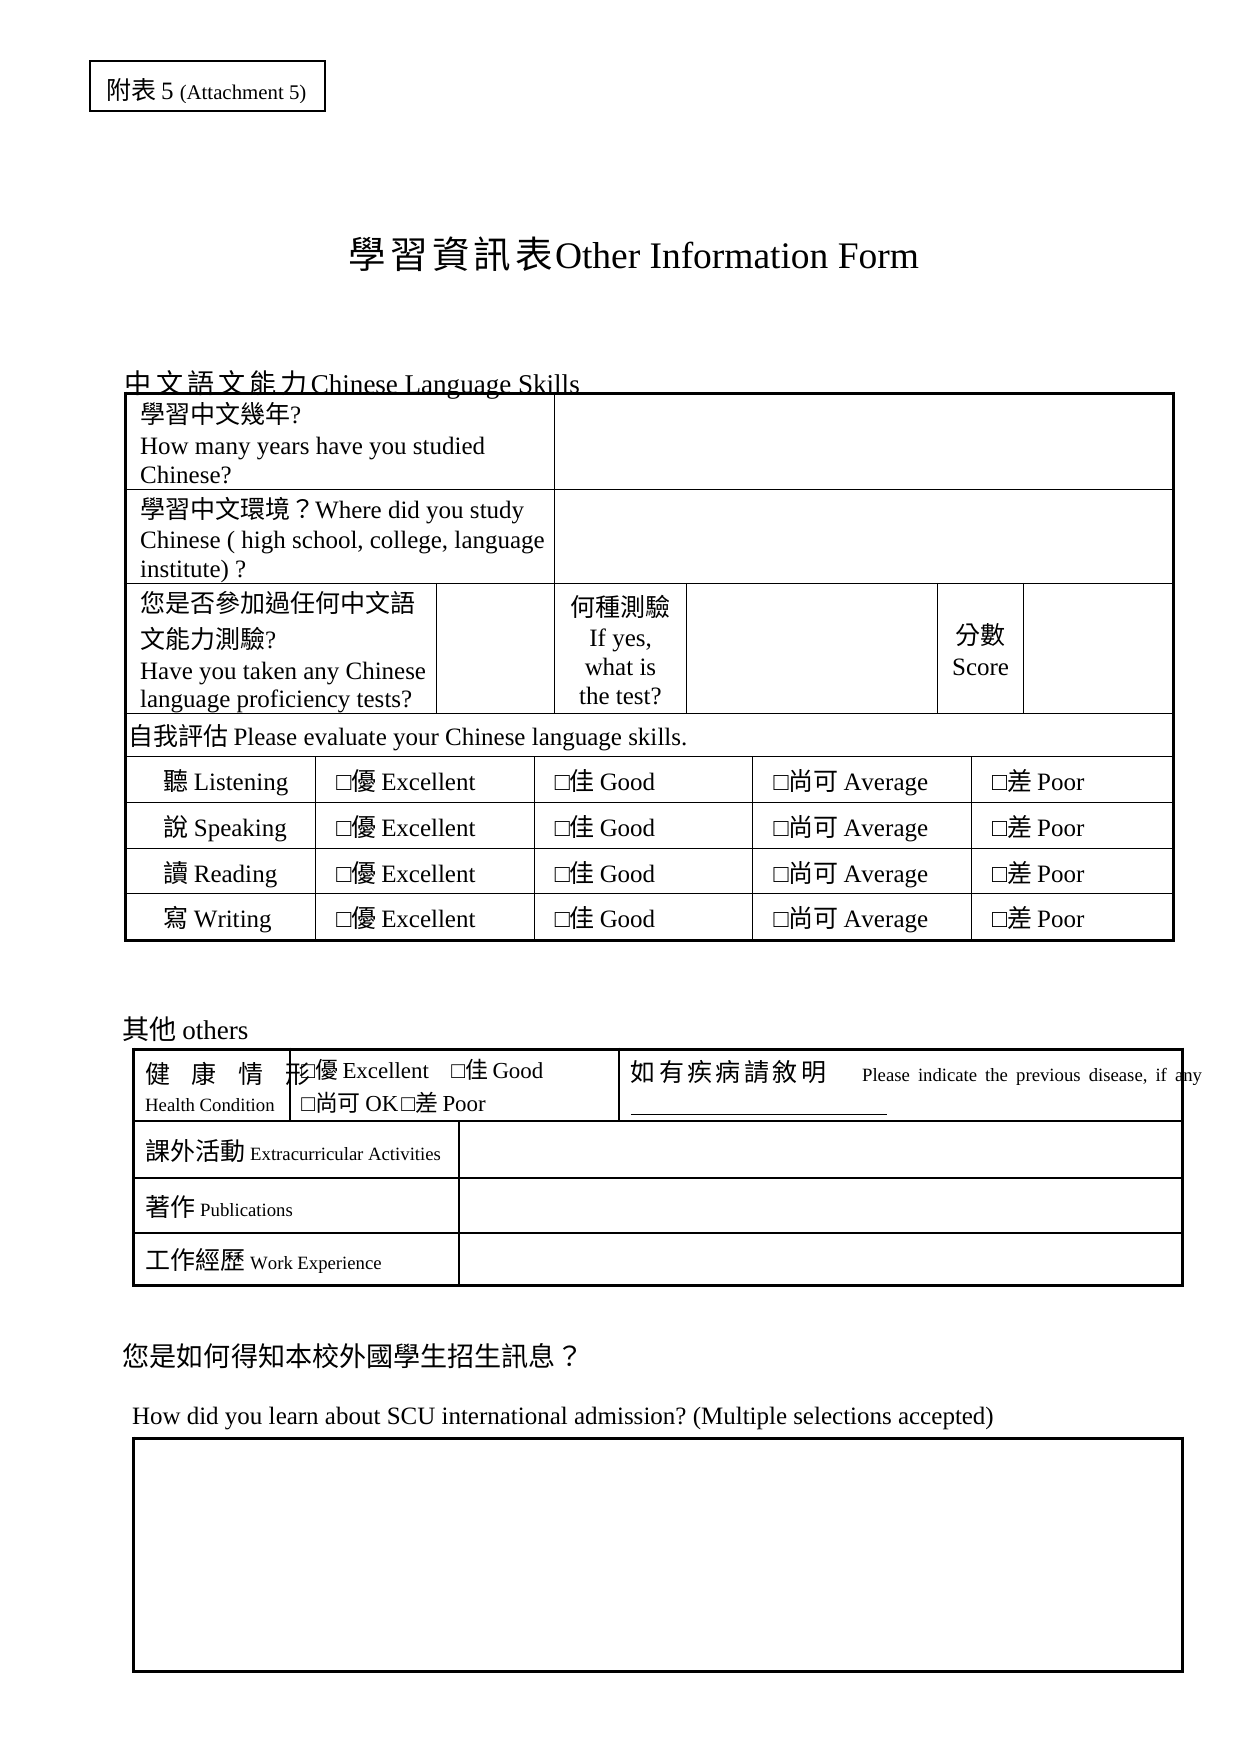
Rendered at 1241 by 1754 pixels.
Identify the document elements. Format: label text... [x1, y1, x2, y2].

table_header 如有疾病請敘明 Please indicate the previous disease, if any [620, 1051, 1181, 1120]
table_cell 工作經歷Work Experience [135, 1234, 458, 1284]
table_cell □尚可Average [753, 849, 971, 893]
table_cell □優Excellent [316, 803, 534, 847]
table_cell 您是否參加過任何中文語文能力測驗? Have you taken any Chinese language proficiency tests? [127, 584, 436, 713]
table_header [135, 1440, 1181, 1670]
table_cell □優Excellent [316, 757, 534, 802]
table_cell 分數Score [938, 584, 1023, 713]
table_cell □差Poor [972, 803, 1172, 847]
table_cell 聽Listening [127, 757, 315, 802]
table_header □優Excellent □佳Good □尚可OK □差Poor [291, 1051, 618, 1120]
table_cell □佳Good [535, 757, 752, 802]
text 其他others [122, 1008, 1175, 1047]
table_cell 課外活動Extracurricular Activities [135, 1122, 458, 1177]
table_cell □佳Good [535, 803, 752, 847]
text How did you learn about SCU international admission? (Multiple selections accepted) [122, 1374, 1143, 1437]
text 中文語文能力Chinese Language Skills [122, 329, 1234, 392]
table_cell □尚可Average [753, 803, 971, 847]
table_cell 自我評估Please evaluate your Chinese language skills. [127, 714, 1172, 756]
table_cell □尚可Average [753, 894, 971, 939]
table_cell [437, 584, 554, 713]
table_cell [460, 1179, 1181, 1232]
table_cell □尚可Average [753, 757, 971, 802]
table_cell □差Poor [972, 894, 1172, 939]
table_cell □差Poor [972, 849, 1172, 893]
table_cell □差Poor [972, 757, 1172, 802]
table_header 健康情形 Health Condition [135, 1051, 289, 1120]
text 學習資訊表Other Information Form [122, 210, 1143, 273]
table_cell 學習中文環境？Where did you study Chinese ( high school, college, language institute) ? [127, 490, 554, 583]
table_cell 著作Publications [135, 1179, 458, 1232]
table_cell □優Excellent [316, 894, 534, 939]
table_cell [460, 1234, 1181, 1284]
table_cell 說Speaking [127, 803, 315, 847]
table_cell □佳Good [535, 894, 752, 939]
table_cell [555, 490, 1172, 583]
table_cell □佳Good [535, 849, 752, 893]
table_cell [460, 1122, 1181, 1177]
table_cell [687, 584, 937, 713]
table_header [555, 395, 1172, 488]
table_cell [1024, 584, 1172, 713]
text 附表5 (Attachment 5) [106, 69, 309, 103]
table_cell □優Excellent [316, 849, 534, 893]
table_cell 寫Writing [127, 894, 315, 939]
table_cell 讀Reading [127, 849, 315, 893]
text 您是如何得知本校外國學生招生訊息？ [122, 1335, 1143, 1374]
table_header 學習中文幾年? How many years have you studied Chinese? [127, 395, 554, 488]
table_cell 何種測驗 If yes, what is the test? [555, 584, 686, 713]
